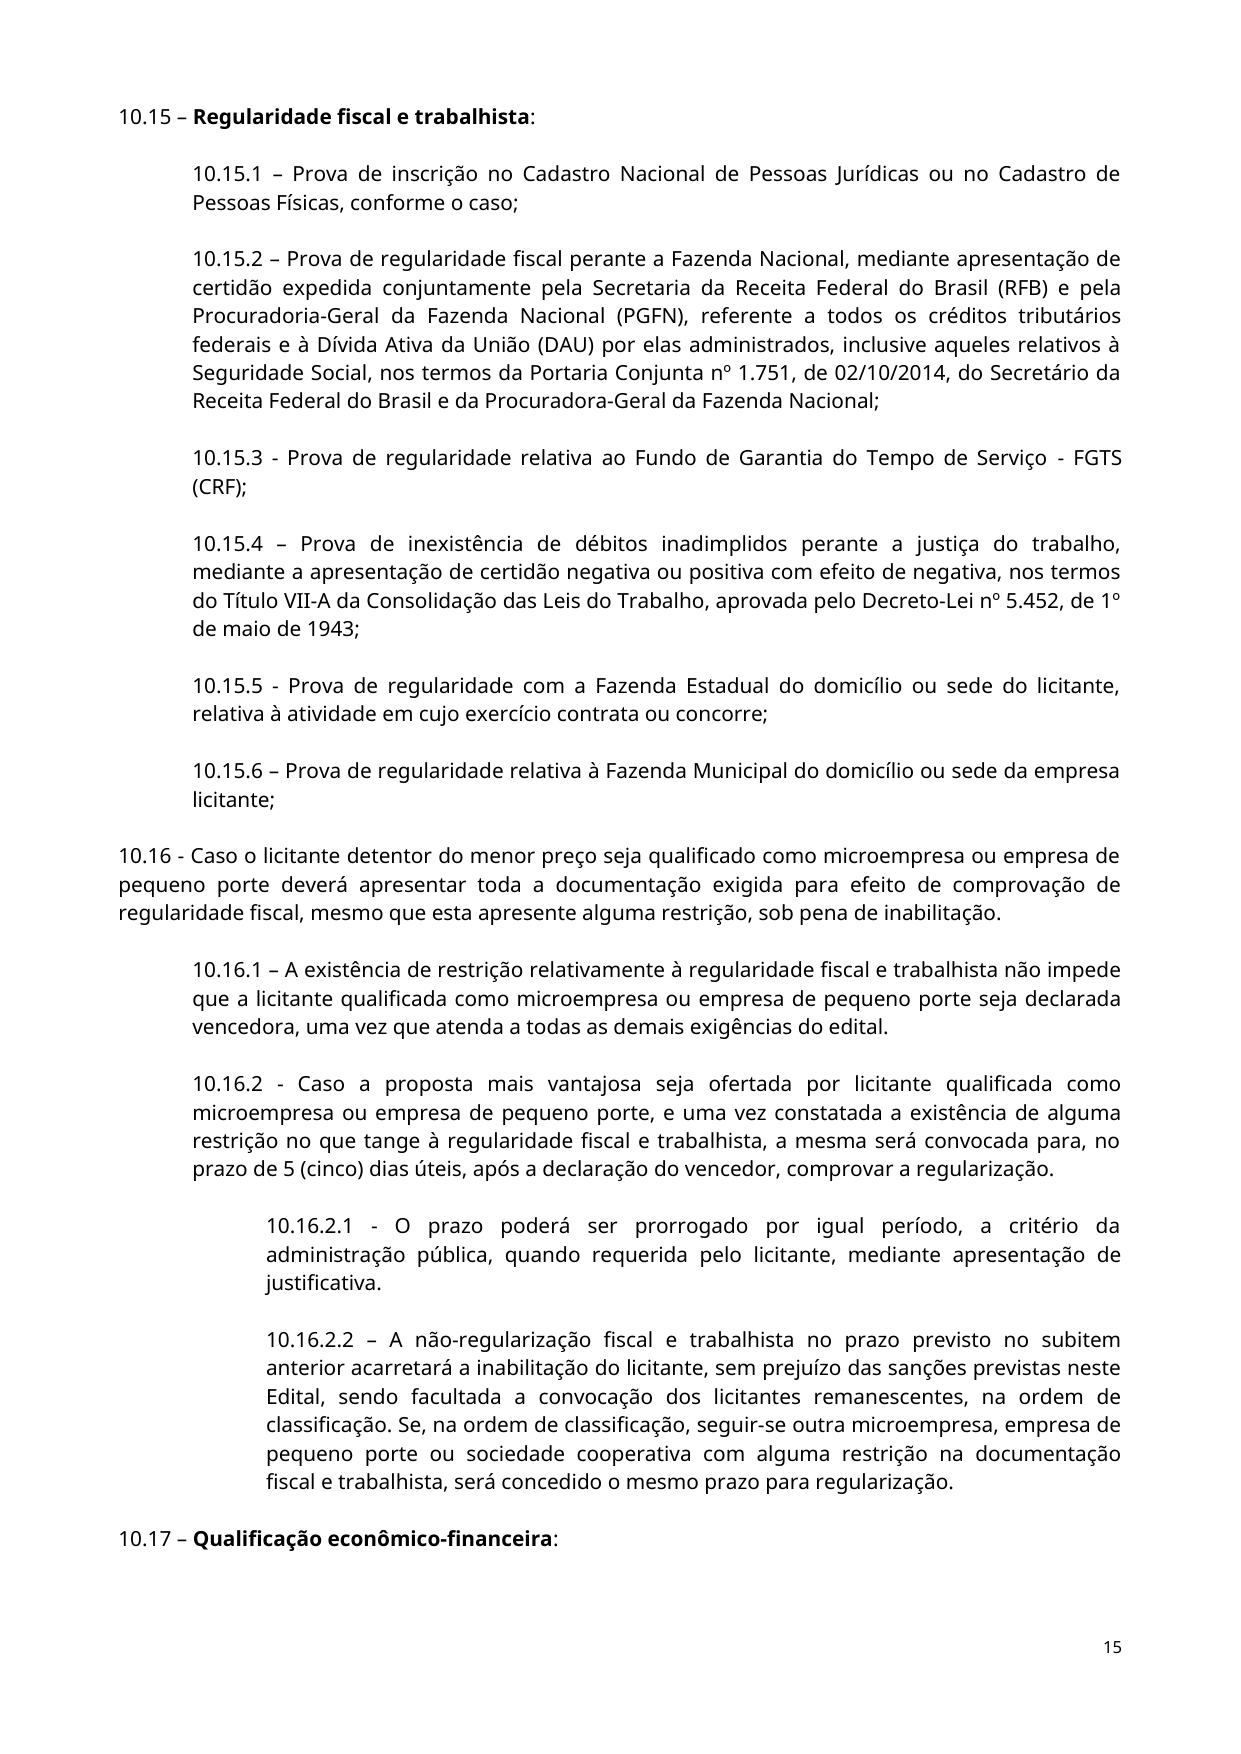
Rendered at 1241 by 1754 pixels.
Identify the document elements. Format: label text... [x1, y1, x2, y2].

text 10.16.2.1 - O prazo poderá ser prorrogado por igual período, a critério da administração pública, quando requerida pelo licitante, mediante apresentação de justificativa. [266, 1211, 1122, 1297]
text 10.15.1 – Prova de inscrição no Cadastro Nacional de Pessoas Jurídicas ou no Cadastro de Pessoas Físicas, conforme o caso; [192, 159, 1122, 216]
text 10.15.5 - Prova de regularidade com a Fazenda Estadual do domicílio ou sede do licitante, relativa à atividade em cujo exercício contrata ou concorre; [192, 671, 1122, 728]
text 10.16 - Caso o licitante detentor do menor preço seja qualificado como microempresa ou empresa de pequeno porte deverá apresentar toda a documentação exigida para efeito de comprovação de regularidade fiscal, mesmo que esta apresente alguma restrição, sob pena de inabilitação. [118, 842, 1122, 927]
text 10.15.6 – Prova de regularidade relativa à Fazenda Municipal do domicílio ou sede da empresa licitante; [192, 756, 1122, 813]
text 10.16.2.2 – A não-regularização fiscal e trabalhista no prazo previsto no subitem anterior acarretará a inabilitação do licitante, sem prejuízo das sanções previstas neste Edital, sendo facultada a convocação dos licitantes remanescentes, na ordem de classificação. Se, na ordem de classificação, seguir-se outra microempresa, empresa de pequeno porte ou sociedade cooperativa com alguma restrição na documentação fiscal e trabalhista, será concedido o mesmo prazo para regularização. [266, 1325, 1122, 1496]
text 10.15.3 - Prova de regularidade relativa ao Fundo de Garantia do Tempo de Serviço - FGTS (CRF); [192, 443, 1122, 500]
text 10.15.4 – Prova de inexistência de débitos inadimplidos perante a justiça do trabalho, mediante a apresentação de certidão negativa ou positiva com efeito de negativa, nos termos do Título VII-A da Consolidação das Leis do Trabalho, aprovada pelo Decreto-Lei nº 5.452, de 1º de maio de 1943; [192, 529, 1122, 643]
text 10.15.2 – Prova de regularidade fiscal perante a Fazenda Nacional, mediante apresentação de certidão expedida conjuntamente pela Secretaria da Receita Federal do Brasil (RFB) e pela Procuradoria-Geral da Fazenda Nacional (PGFN), referente a todos os créditos tributários federais e à Dívida Ativa da União (DAU) por elas administrados, inclusive aqueles relativos à Seguridade Social, nos termos da Portaria Conjunta nº 1.751, de 02/10/2014, do Secretário da Receita Federal do Brasil e da Procuradora-Geral da Fazenda Nacional; [192, 244, 1122, 415]
text 10.16.2 - Caso a proposta mais vantajosa seja ofertada por licitante qualificada como microempresa ou empresa de pequeno porte, e uma vez constatada a existência de alguma restrição no que tange à regularidade fiscal e trabalhista, a mesma será convocada para, no prazo de 5 (cinco) dias úteis, após a declaração do vencedor, comprovar a regularização. [192, 1069, 1122, 1183]
text 10.17 – Qualificação econômico-financeira: [118, 1524, 1122, 1553]
text 10.16.1 – A existência de restrição relativamente à regularidade fiscal e trabalhista não impede que a licitante qualificada como microempresa ou empresa de pequeno porte seja declarada vencedora, uma vez que atenda a todas as demais exigências do edital. [192, 955, 1122, 1041]
text 10.15 – Regularidade fiscal e trabalhista: [118, 102, 1122, 131]
